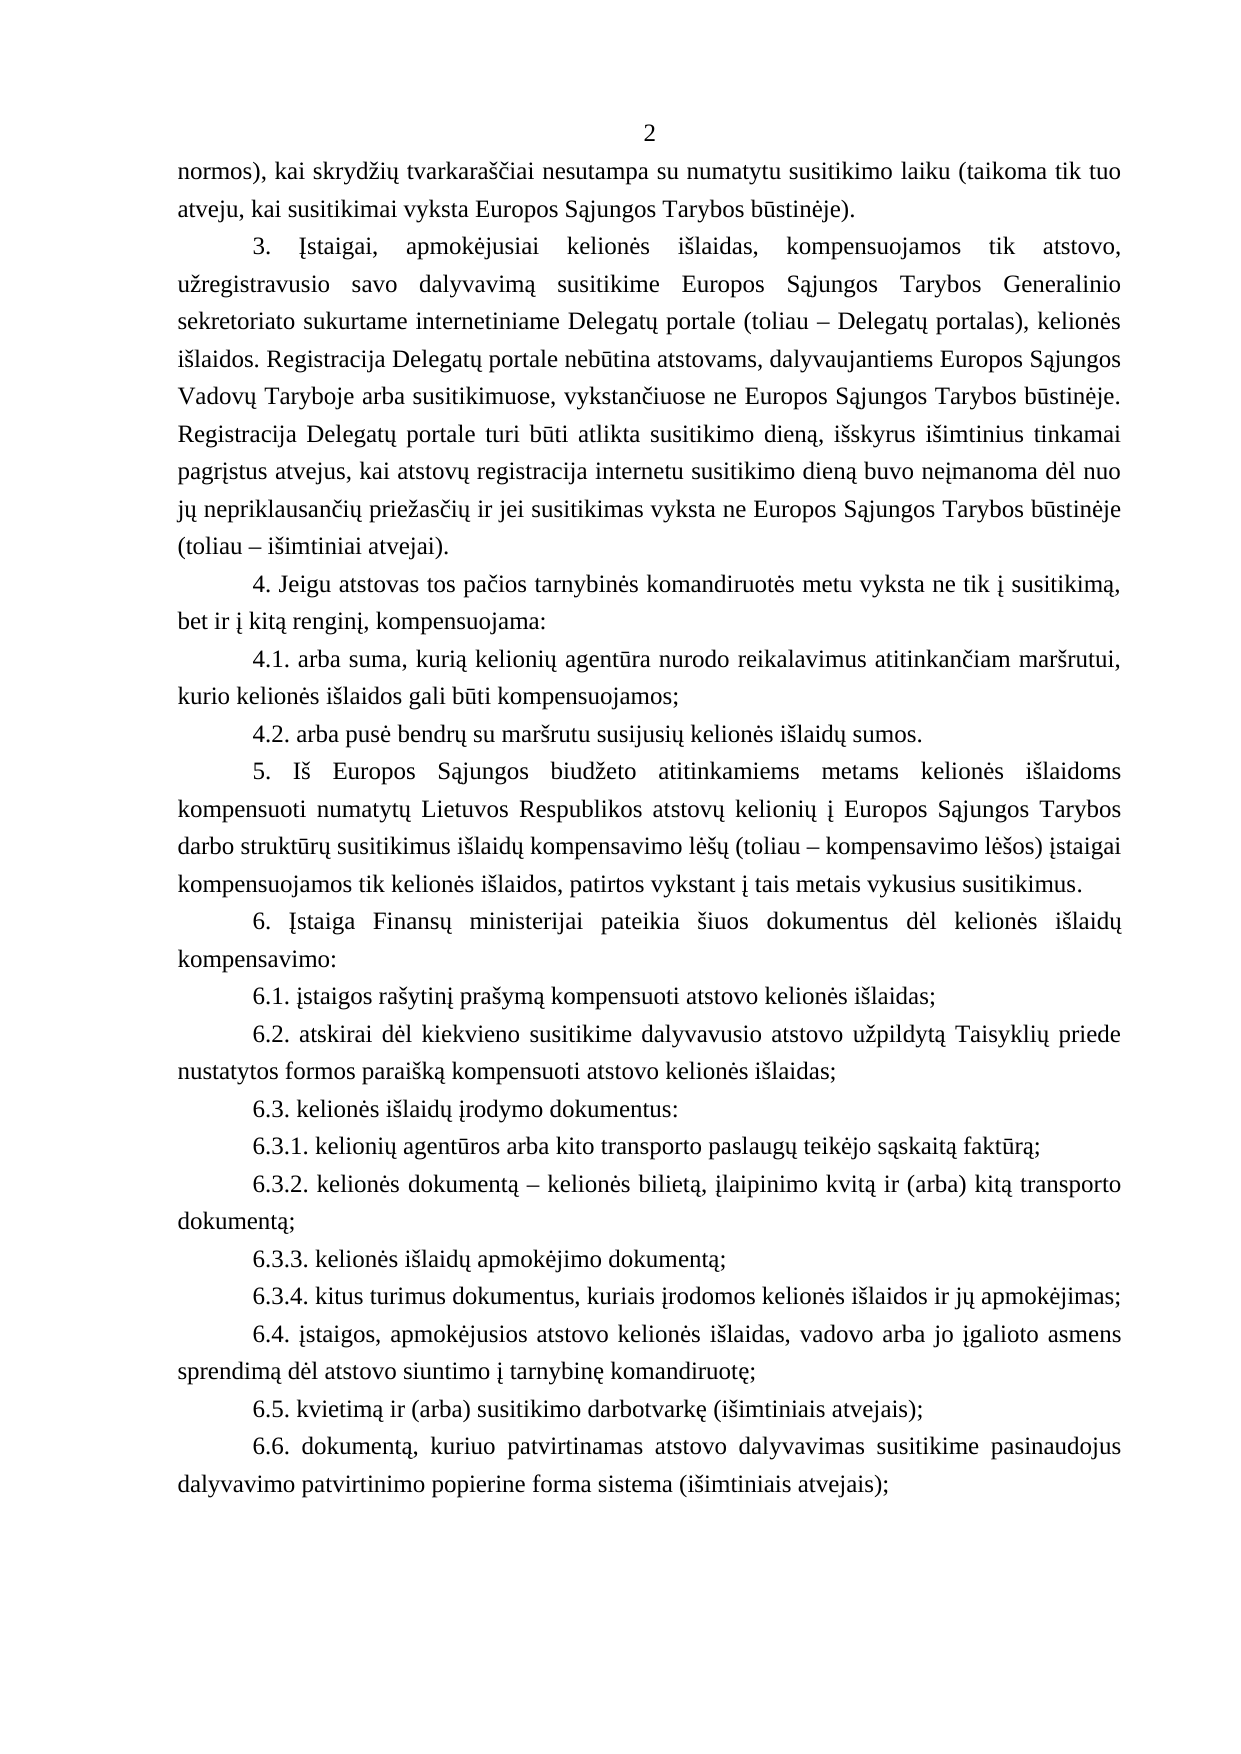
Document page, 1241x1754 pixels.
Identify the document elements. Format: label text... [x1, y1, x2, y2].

text 6. Įstaiga Finansų ministerijai pateikia šiuos dokumentus dėl kelionės išlaidų kompensavimo: [177, 898, 1122, 973]
text 4.1. arba suma, kurią kelionių agentūra nurodo reikalavimus atitinkančiam maršrutui, kurio kelionės išlaidos gali būti kompensuojamos; [177, 635, 1122, 710]
text 6.1. įstaigos rašytinį prašymą kompensuoti atstovo kelionės išlaidas; [177, 973, 1122, 1010]
text 6.2. atskirai dėl kiekvieno susitikime dalyvavusio atstovo užpildytą Taisyklių priede nustatytos formos paraišką kompensuoti atstovo kelionės išlaidas; [177, 1010, 1122, 1085]
text 5. Iš Europos Sąjungos biudžeto atitinkamiems metams kelionės išlaidoms kompensuoti numatytų Lietuvos Respublikos atstovų kelionių į Europos Sąjungos Tarybos darbo struktūrų susitikimus išlaidų kompensavimo lėšų (toliau – kompensavimo lėšos) įstaigai kompensuojamos tik kelionės išlaidos, patirtos vykstant į tais metais vykusius susitikimus. [177, 748, 1122, 898]
text 6.3. kelionės išlaidų įrodymo dokumentus: [177, 1085, 1122, 1123]
text 6.3.1. kelionių agentūros arba kito transporto paslaugų teikėjo sąskaitą faktūrą; [177, 1123, 1122, 1160]
text 6.3.3. kelionės išlaidų apmokėjimo dokumentą; [177, 1235, 1122, 1273]
text 6.6. dokumentą, kuriuo patvirtinamas atstovo dalyvavimas susitikime pasinaudojus dalyvavimo patvirtinimo popierine forma sistema (išimtiniais atvejais); [177, 1423, 1122, 1498]
text 6.3.2. kelionės dokumentą – kelionės bilietą, įlaipinimo kvitą ir (arba) kitą transporto dokumentą; [177, 1160, 1122, 1235]
text 4. Jeigu atstovas tos pačios tarnybinės komandiruotės metu vyksta ne tik į susitikimą, bet ir į kitą renginį, kompensuojama: [177, 560, 1122, 635]
text normos), kai skrydžių tvarkaraščiai nesutampa su numatytu susitikimo laiku (taikoma tik tuo atveju, kai susitikimai vyksta Europos Sąjungos Tarybos būstinėje). [177, 148, 1122, 223]
text 6.3.4. kitus turimus dokumentus, kuriais įrodomos kelionės išlaidos ir jų apmokėjimas; [177, 1273, 1122, 1310]
text 3. Įstaigai, apmokėjusiai kelionės išlaidas, kompensuojamos tik atstovo, užregistravusio savo dalyvavimą susitikime Europos Sąjungos Tarybos Generalinio sekretoriato sukurtame internetiniame Delegatų portale (toliau – Delegatų portalas), kelionės išlaidos. Registracija Delegatų portale nebūtina atstovams, dalyvaujantiems Europos Sąjungos Vadovų Taryboje arba susitikimuose, vykstančiuose ne Europos Sąjungos Tarybos būstinėje. Registracija Delegatų portale turi būti atlikta susitikimo dieną, išskyrus išimtinius tinkamai pagrįstus atvejus, kai atstovų registracija internetu susitikimo dieną buvo neįmanoma dėl nuo jų nepriklausančių priežasčių ir jei susitikimas vyksta ne Europos Sąjungos Tarybos būstinėje (toliau – išimtiniai atvejai). [177, 223, 1122, 560]
text 6.4. įstaigos, apmokėjusios atstovo kelionės išlaidas, vadovo arba jo įgalioto asmens sprendimą dėl atstovo siuntimo į tarnybinę komandiruotę; [177, 1310, 1122, 1385]
text 4.2. arba pusė bendrų su maršrutu susijusių kelionės išlaidų sumos. [177, 710, 1122, 748]
text 6.5. kvietimą ir (arba) susitikimo darbotvarkę (išimtiniais atvejais); [177, 1385, 1122, 1423]
